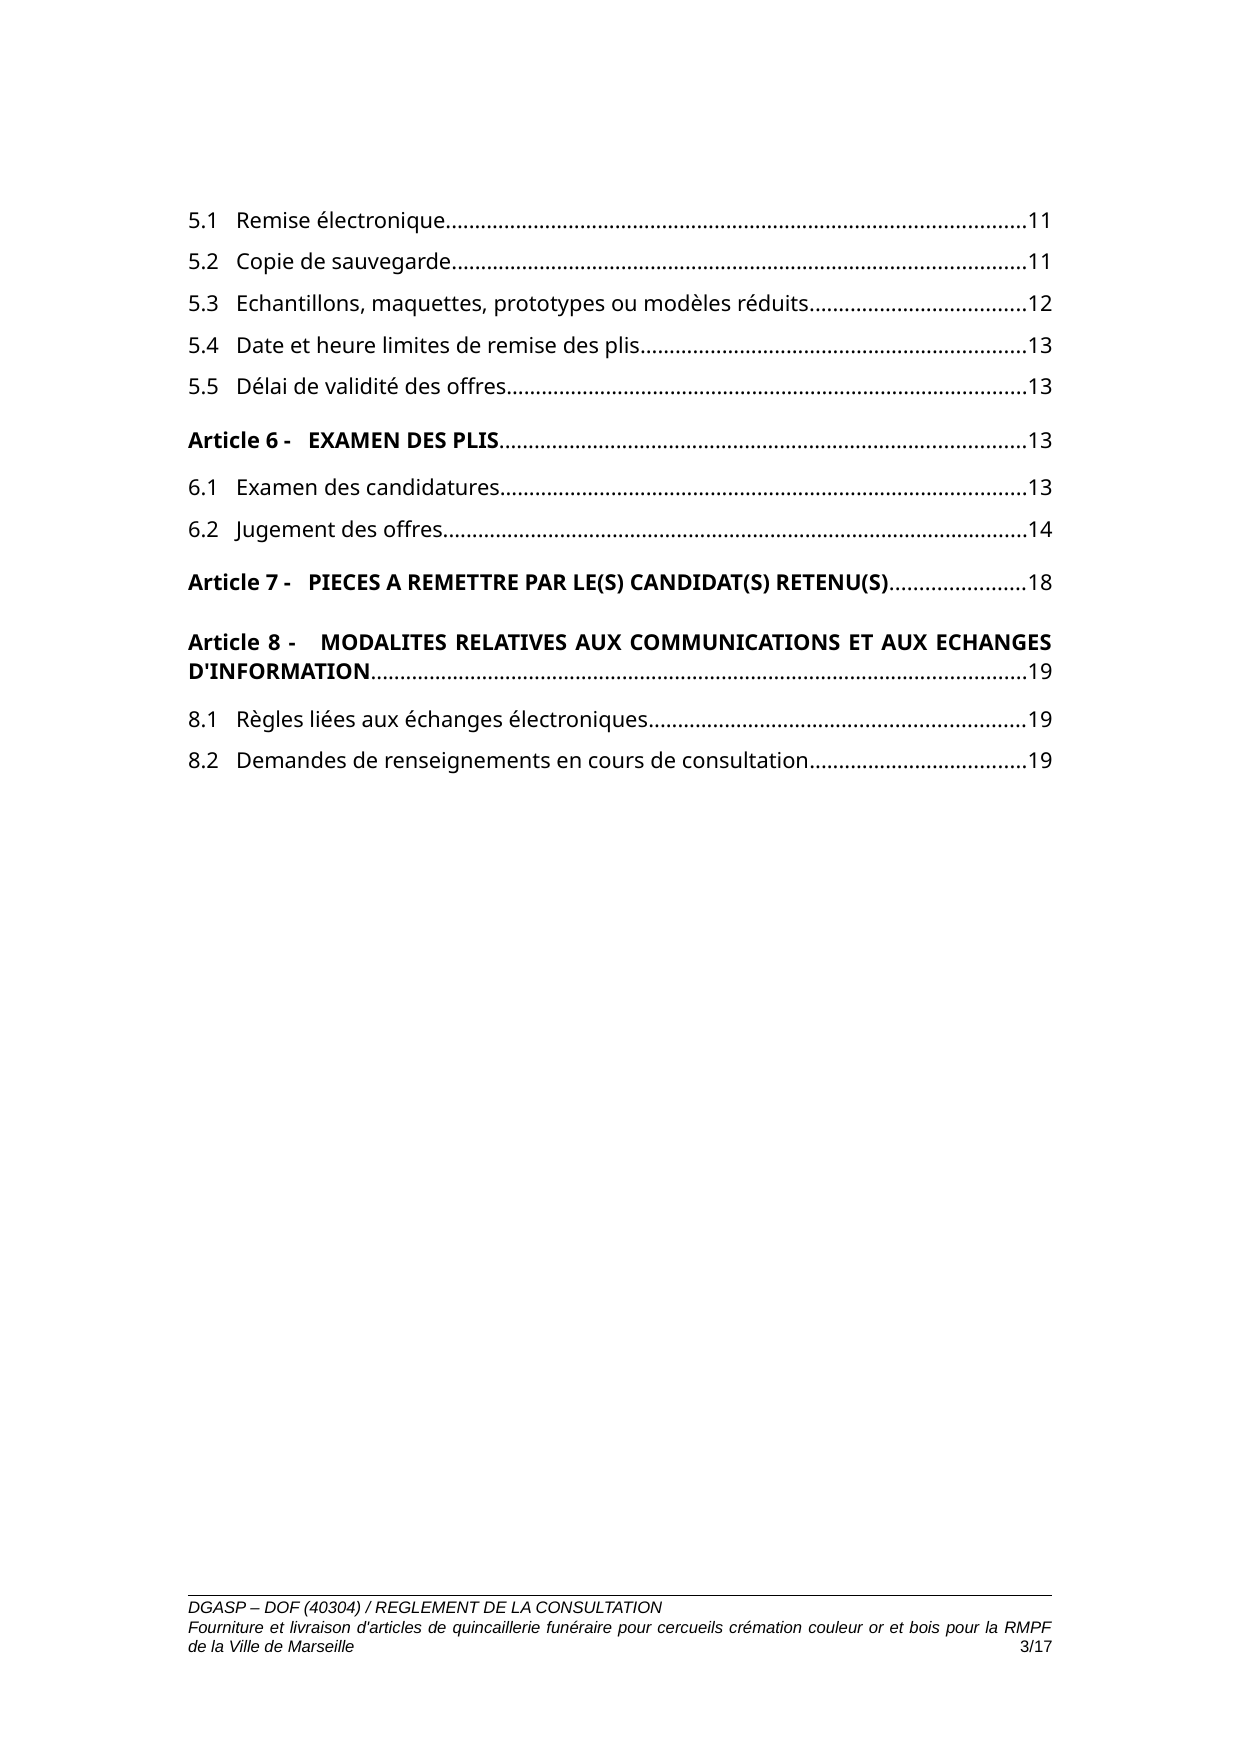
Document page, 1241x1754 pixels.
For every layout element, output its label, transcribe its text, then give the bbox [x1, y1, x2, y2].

text 5.5 Délai de validité des offres 13 [188, 371, 1052, 401]
text 5.4 Date et heure limites de remise des plis 13 [188, 329, 1052, 359]
text 5.1 Remise électronique 11 [188, 204, 1052, 234]
text 8.2 Demandes de renseignements en cours de consultation 19 [188, 746, 1052, 775]
text 5.2 Copie de sauvegarde 11 [188, 246, 1052, 276]
text Article 8 - MODALITES RELATIVES AUX COMMUNICATIONS ET AUX ECHANGES D'INFORMATION 19 [188, 627, 1052, 686]
text 6.2 Jugement des offres 14 [188, 514, 1052, 544]
text Article 6 - EXAMEN DES PLIS 13 [188, 425, 1052, 454]
text 6.1 Examen des candidatures 13 [188, 472, 1052, 502]
text 8.1 Règles liées aux échanges électroniques 19 [188, 704, 1052, 734]
text 5.3 Echantillons, maquettes, prototypes ou modèles réduits 12 [188, 288, 1052, 318]
text Article 7 - PIECES A REMETTRE PAR LE(S) CANDIDAT(S) RETENU(S) 18 [188, 567, 1052, 597]
